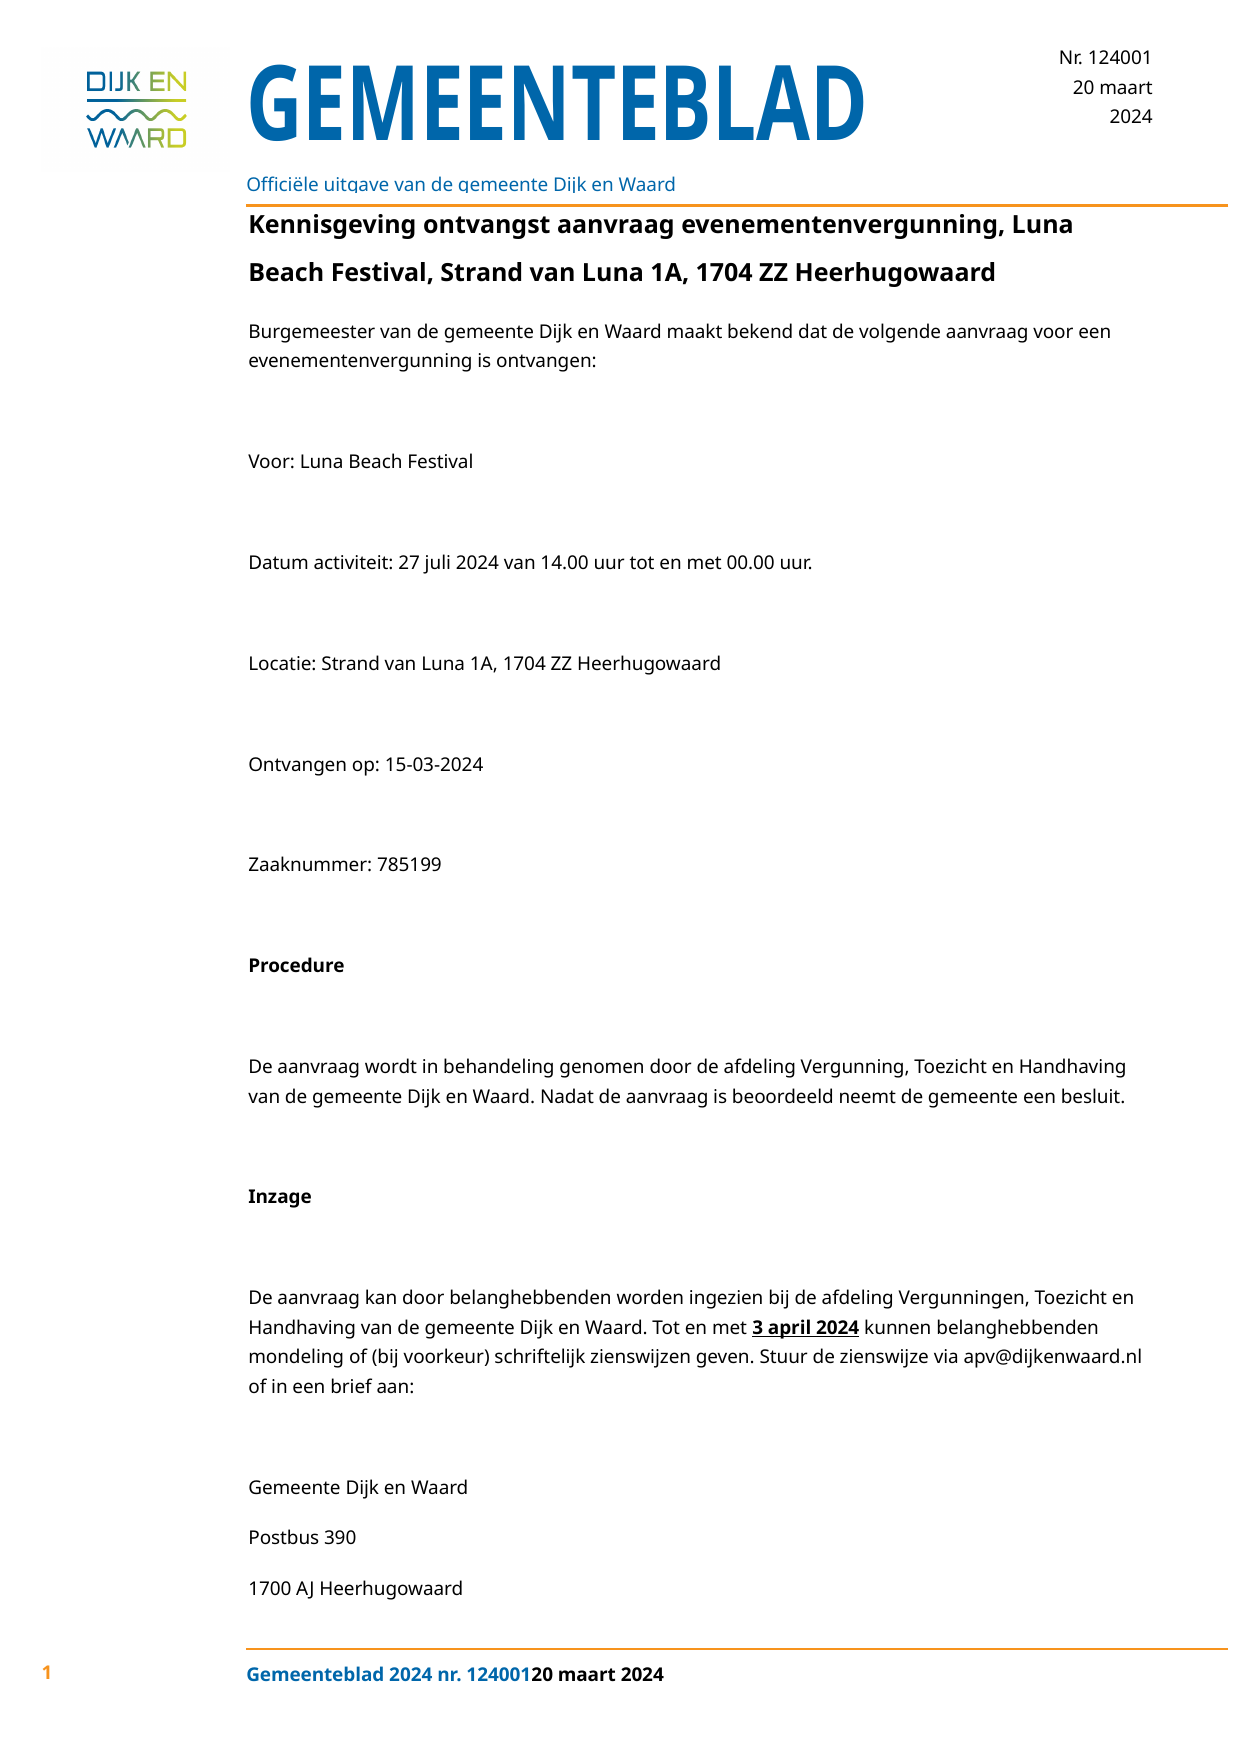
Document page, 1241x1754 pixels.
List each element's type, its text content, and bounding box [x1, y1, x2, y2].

text Zaaknummer: 785199 [248, 852, 1152, 877]
picture [41, 47, 231, 172]
text Postbus 390 [248, 1524, 1152, 1550]
text Voor: Luna Beach Festival [248, 448, 1152, 474]
text Datum activiteit: 27 juli 2024 van 14.00 uur tot en met 00.00 uur. [248, 549, 1152, 575]
text Inzage [248, 1184, 1152, 1209]
text Kennisgeving ontvangst aanvraag evenementenvergunning, Luna Beach Festival, Strand van Luna 1A, 1704 ZZ Heerhugowaard [248, 207, 1152, 288]
text De aanvraag wordt in behandeling genomen door de afdeling Vergunning, Toezicht en Handhaving van de gemeente Dijk en Waard. Nadat de aanvraag is beoordeeld neemt de gemeente een besluit. [248, 1053, 1152, 1109]
text 1700 AJ Heerhugowaard [248, 1575, 1152, 1601]
text Ontvangen op: 15-03-2024 [248, 751, 1152, 777]
text Locatie: Strand van Luna 1A, 1704 ZZ Heerhugowaard [248, 650, 1152, 676]
text Gemeente Dijk en Waard [248, 1474, 1152, 1500]
text De aanvraag kan door belanghebbenden worden ingezien bij de afdeling Vergunningen, Toezicht en Handhaving van de gemeente Dijk en Waard. Tot en met 3 april 2024 kunnen belanghebbenden mondeling of (bij voorkeur) schriftelijk zienswijzen geven. Stuur de zienswijze via apv@dijkenwaard.nl of in een brief aan: [248, 1284, 1152, 1399]
text Burgemeester van de gemeente Dijk en Waard maakt bekend dat de volgende aanvraag voor een evenementenvergunning is ontvangen: [248, 318, 1152, 373]
text Procedure [248, 952, 1152, 978]
